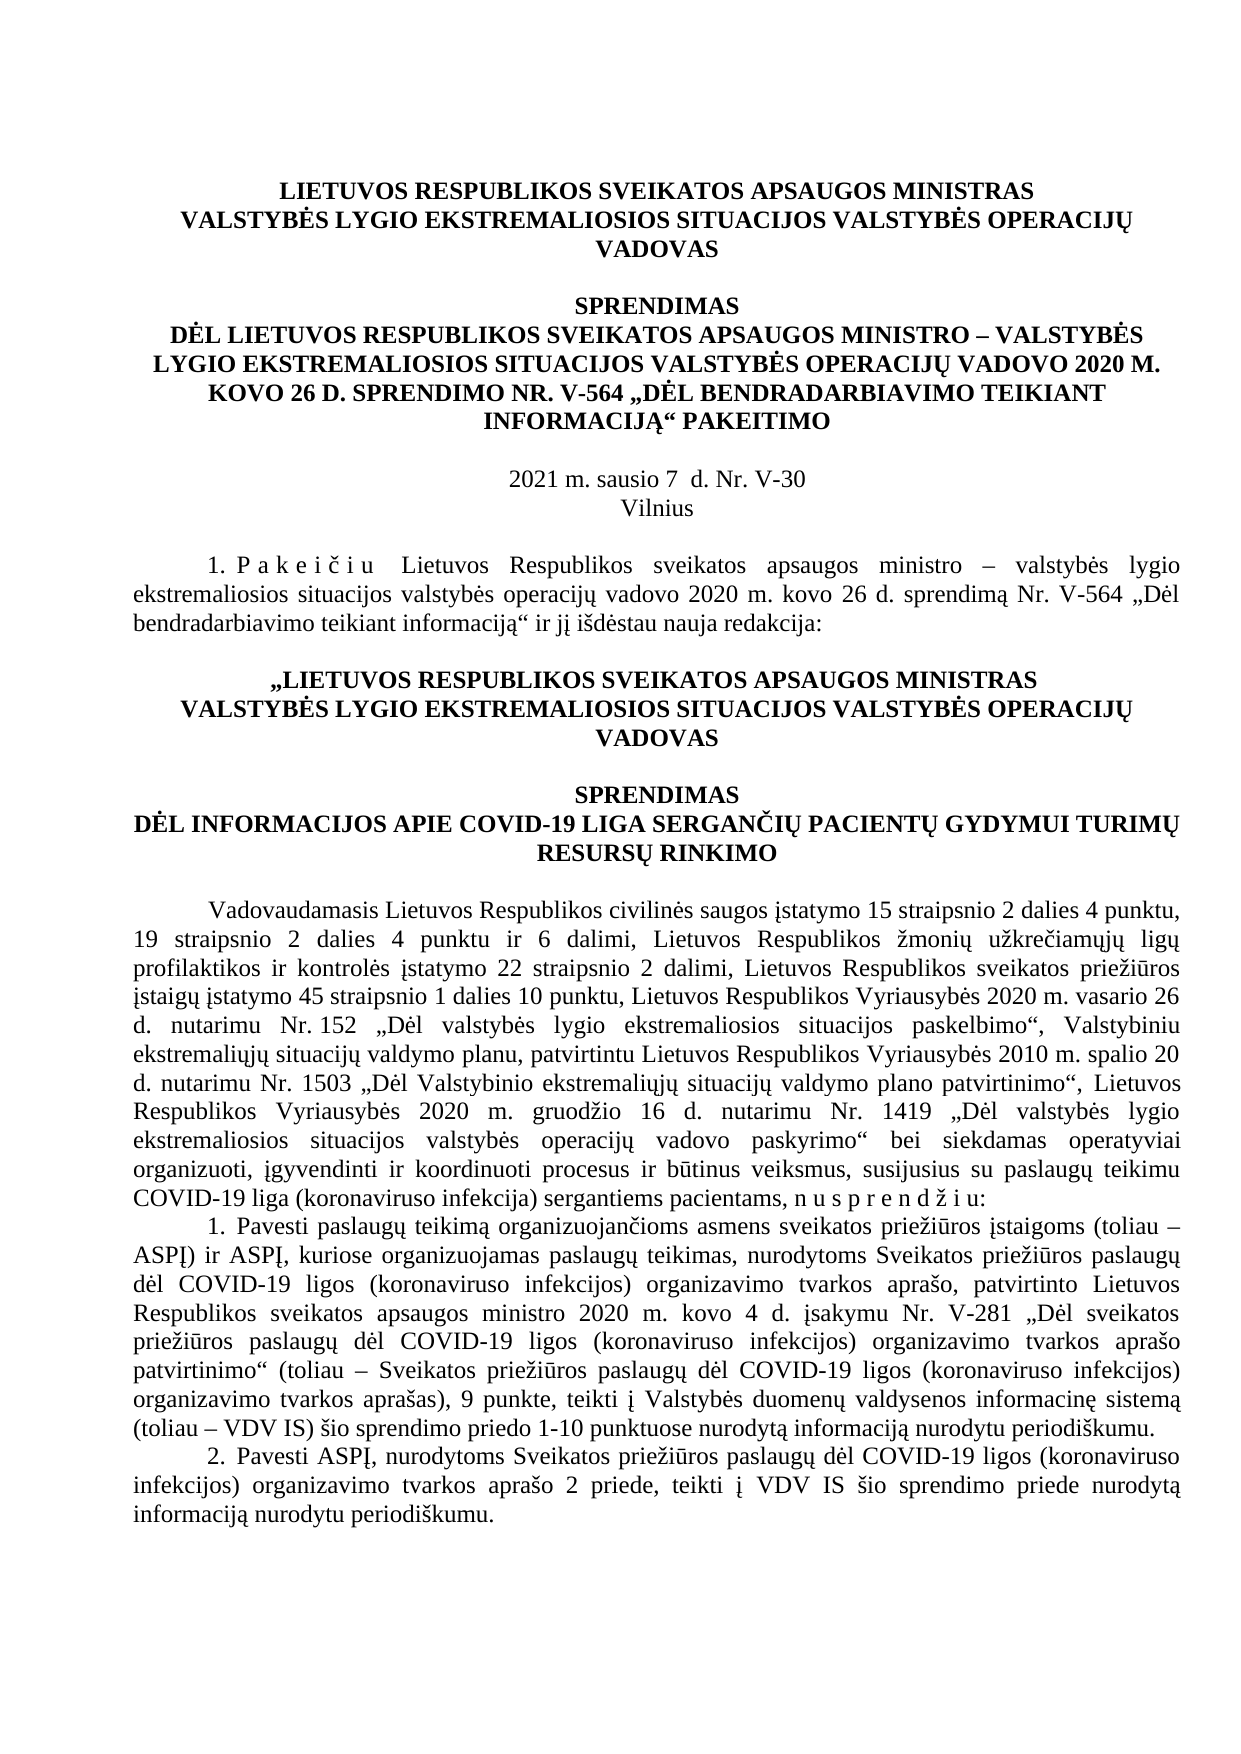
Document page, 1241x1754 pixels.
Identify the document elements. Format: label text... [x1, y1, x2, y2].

text SPRENDIMAS [133, 291, 1181, 320]
text „LIETUVOS RESPUBLIKOS SVEIKATOS APSAUGOS MINISTRAS [133, 665, 1181, 694]
text VALSTYBĖS LYGIO EKSTREMALIOSIOS SITUACIJOS VALSTYBĖS OPERACIJŲ VADOVAS [133, 694, 1181, 751]
text 1. Pavesti paslaugų teikimą organizuojančioms asmens sveikatos priežiūros įstaigoms (toliau – ASPĮ) ir ASPĮ, kuriose organizuojamas paslaugų teikimas, nurodytoms Sveikatos priežiūros paslaugų dėl COVID-19 ligos (koronaviruso infekcijos) organizavimo tvarkos aprašo, patvirtinto Lietuvos Respublikos sveikatos apsaugos ministro 2020 m. kovo 4 d. įsakymu Nr. V-281 „Dėl sveikatos priežiūros paslaugų dėl COVID-19 ligos (koronaviruso infekcijos) organizavimo tvarkos aprašo patvirtinimo“ (toliau – Sveikatos priežiūros paslaugų dėl COVID-19 ligos (koronaviruso infekcijos) organizavimo tvarkos aprašas), 9 punkte, teikti į Valstybės duomenų valdysenos informacinę sistemą (toliau – VDV IS) šio sprendimo priedo 1-10 punktuose nurodytą informaciją nurodytu periodiškumu. [133, 1211, 1181, 1441]
text VALSTYBĖS LYGIO EKSTREMALIOSIOS SITUACIJOS VALSTYBĖS OPERACIJŲ VADOVAS [133, 205, 1181, 263]
text DĖL INFORMACIJOS APIE COVID-19 LIGA SERGANČIŲ PACIENTŲ GYDYMUI TURIMŲ RESURSŲ RINKIMO [133, 809, 1181, 866]
text 2. Pavesti ASPĮ, nurodytoms Sveikatos priežiūros paslaugų dėl COVID-19 ligos (koronaviruso infekcijos) organizavimo tvarkos aprašo 2 priede, teikti į VDV IS šio sprendimo priede nurodytą informaciją nurodytu periodiškumu. [133, 1441, 1181, 1528]
text Vadovaudamasis Lietuvos Respublikos civilinės saugos įstatymo 15 straipsnio 2 dalies 4 punktu, 19 straipsnio 2 dalies 4 punktu ir 6 dalimi, Lietuvos Respublikos žmonių užkrečiamųjų ligų profilaktikos ir kontrolės įstatymo 22 straipsnio 2 dalimi, Lietuvos Respublikos sveikatos priežiūros įstaigų įstatymo 45 straipsnio 1 dalies 10 punktu, Lietuvos Respublikos Vyriausybės 2020 m. vasario 26 d. nutarimu Nr. 152 „Dėl valstybės lygio ekstremaliosios situacijos paskelbimo“, Valstybiniu ekstremaliųjų situacijų valdymo planu, patvirtintu Lietuvos Respublikos Vyriausybės 2010 m. spalio 20 d. nutarimu Nr. 1503 „Dėl Valstybinio ekstremaliųjų situacijų valdymo plano patvirtinimo“, Lietuvos Respublikos Vyriausybės 2020 m. gruodžio 16 d. nutarimu Nr. 1419 „Dėl valstybės lygio ekstremaliosios situacijos valstybės operacijų vadovo paskyrimo“ bei siekdamas operatyviai organizuoti, įgyvendinti ir koordinuoti procesus ir būtinus veiksmus, susijusius su paslaugų teikimu COVID-19 liga (koronaviruso infekcija) sergantiems pacientams, n u s p r e n d ž i u: [133, 895, 1181, 1211]
text LIETUVOS RESPUBLIKOS SVEIKATOS APSAUGOS MINISTRAS [133, 176, 1181, 205]
text 2021 m. sausio 7 d. Nr. V-30 [133, 464, 1181, 493]
text Vilnius [133, 493, 1181, 521]
text 1. Pakeičiu Lietuvos Respublikos sveikatos apsaugos ministro – valstybės lygio ekstremaliosios situacijos valstybės operacijų vadovo 2020 m. kovo 26 d. sprendimą Nr. V-564 „Dėl bendradarbiavimo teikiant informaciją“ ir jį išdėstau nauja redakcija: [133, 550, 1181, 636]
text SPRENDIMAS [133, 780, 1181, 809]
text DĖL LIETUVOS RESPUBLIKOS SVEIKATOS APSAUGOS MINISTRO – VALSTYBĖS LYGIO EKSTREMALIOSIOS SITUACIJOS VALSTYBĖS OPERACIJŲ VADOVO 2020 M. KOVO 26 D. SPRENDIMO NR. V-564 „DĖL BENDRADARBIAVIMO TEIKIANT INFORMACIJĄ“ PAKEITIMO [133, 320, 1181, 435]
